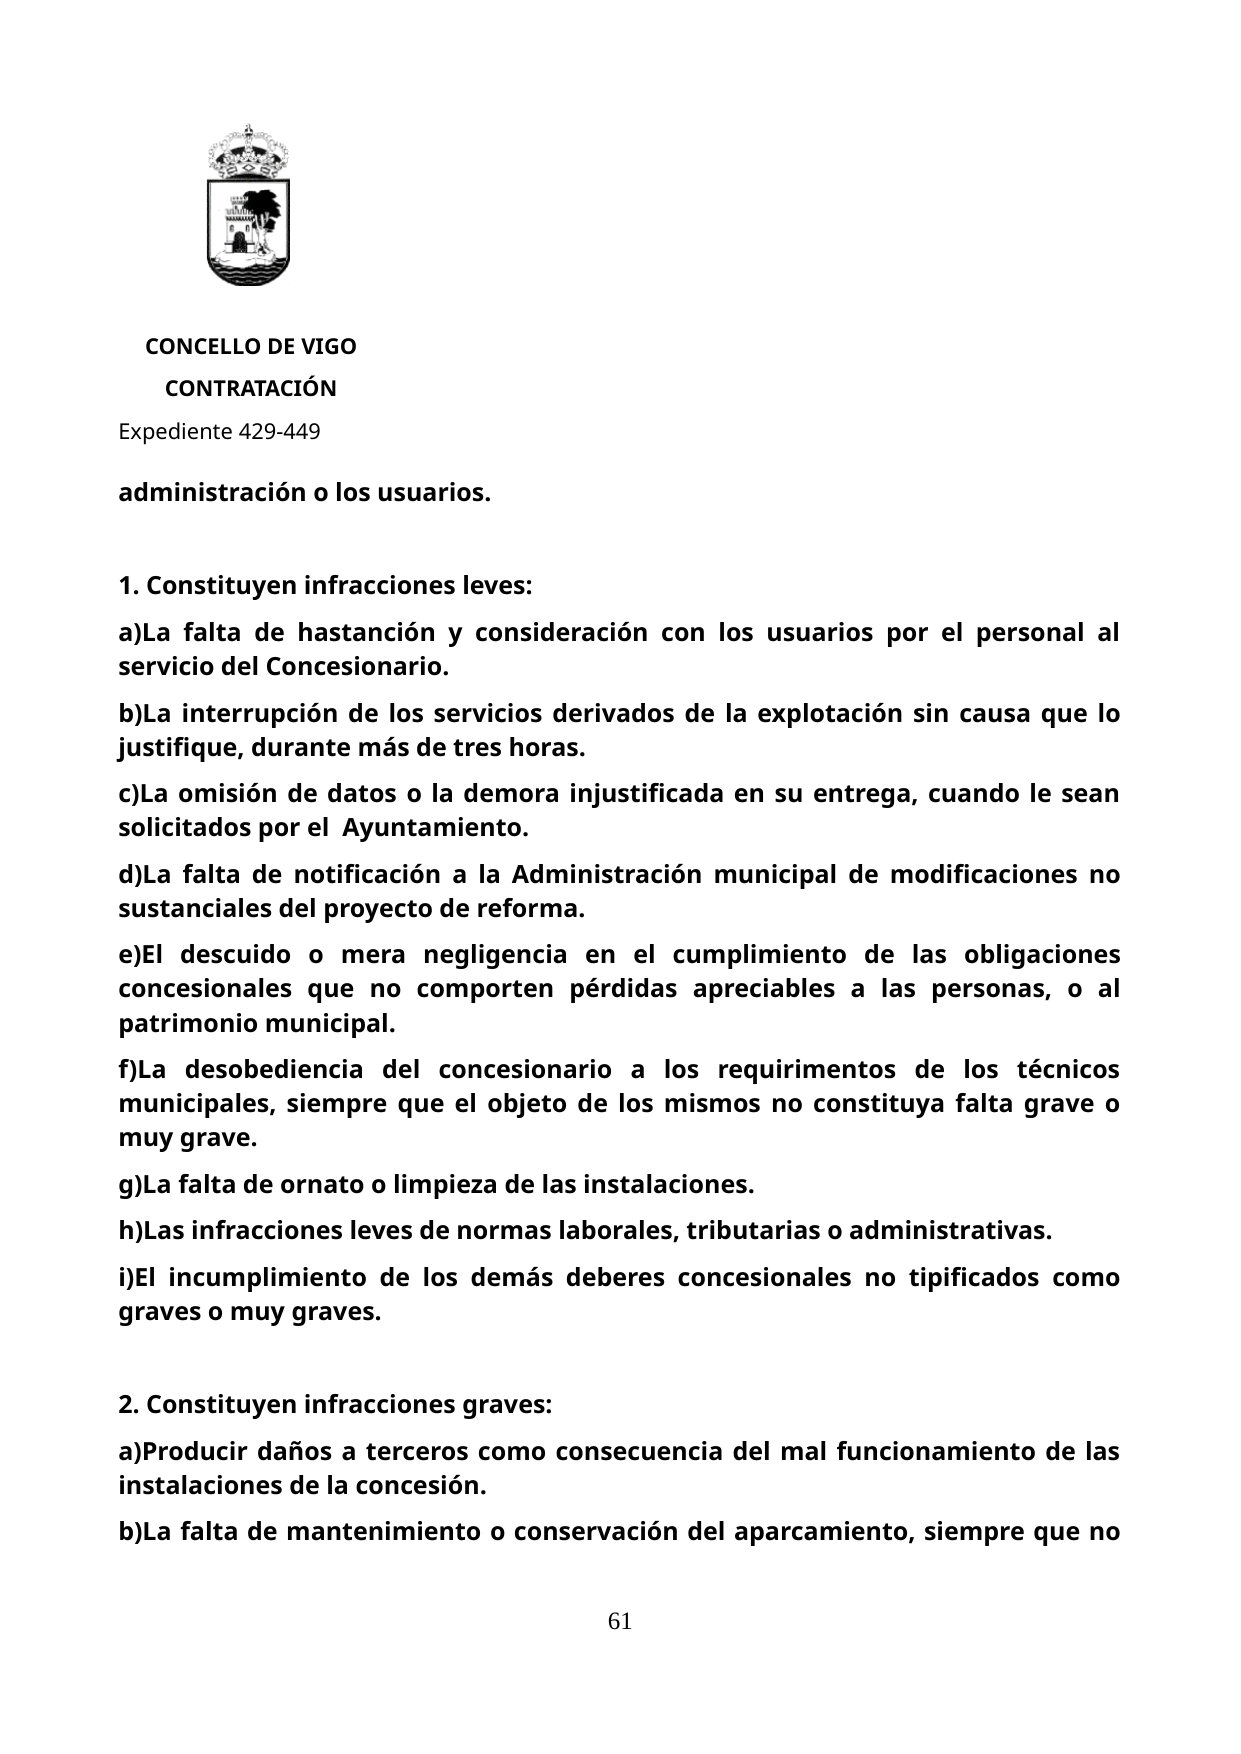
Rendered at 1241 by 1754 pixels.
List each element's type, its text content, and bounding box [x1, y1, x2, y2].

text 1. Constituyen infracciones leves: [118, 568, 1122, 602]
text h)Las infracciones leves de normas laborales, tributarias o administrativas. [118, 1213, 1122, 1247]
text b)La falta de mantenimiento o conservación del aparcamiento, siempre que no [118, 1514, 1122, 1548]
text 2. Constituyen infracciones graves: [118, 1387, 1122, 1421]
text a)La falta de hastanción y consideración con los usuarios por el personal al servicio del Concesionario. [118, 614, 1122, 683]
text a)Producir daños a terceros como consecuencia del mal funcionamiento de las instalaciones de la concesión. [118, 1433, 1122, 1501]
text g)La falta de ornato o limpieza de las instalaciones. [118, 1166, 1122, 1201]
text administración o los usuarios. [118, 475, 1122, 509]
text c)La omisión de datos o la demora injustificada en su entrega, cuando le sean solicitados por el Ayuntamiento. [118, 776, 1122, 844]
text f)La desobediencia del concesionario a los requirimentos de los técnicos municipales, siempre que el objeto de los mismos no constituya falta grave o muy grave. [118, 1052, 1122, 1154]
text e)El descuido o mera negligencia en el cumplimiento de las obligaciones concesionales que no comporten pérdidas apreciables a las personas, o al patrimonio municipal. [118, 937, 1122, 1039]
picture [206, 123, 290, 286]
text b)La interrupción de los servicios derivados de la explotación sin causa que lo justifique, durante más de tres horas. [118, 695, 1122, 763]
text d)La falta de notificación a la Administración municipal de modificaciones no sustanciales del proyecto de reforma. [118, 856, 1122, 924]
text i)El incumplimiento de los demás deberes concesionales no tipificados como graves o muy graves. [118, 1259, 1122, 1328]
